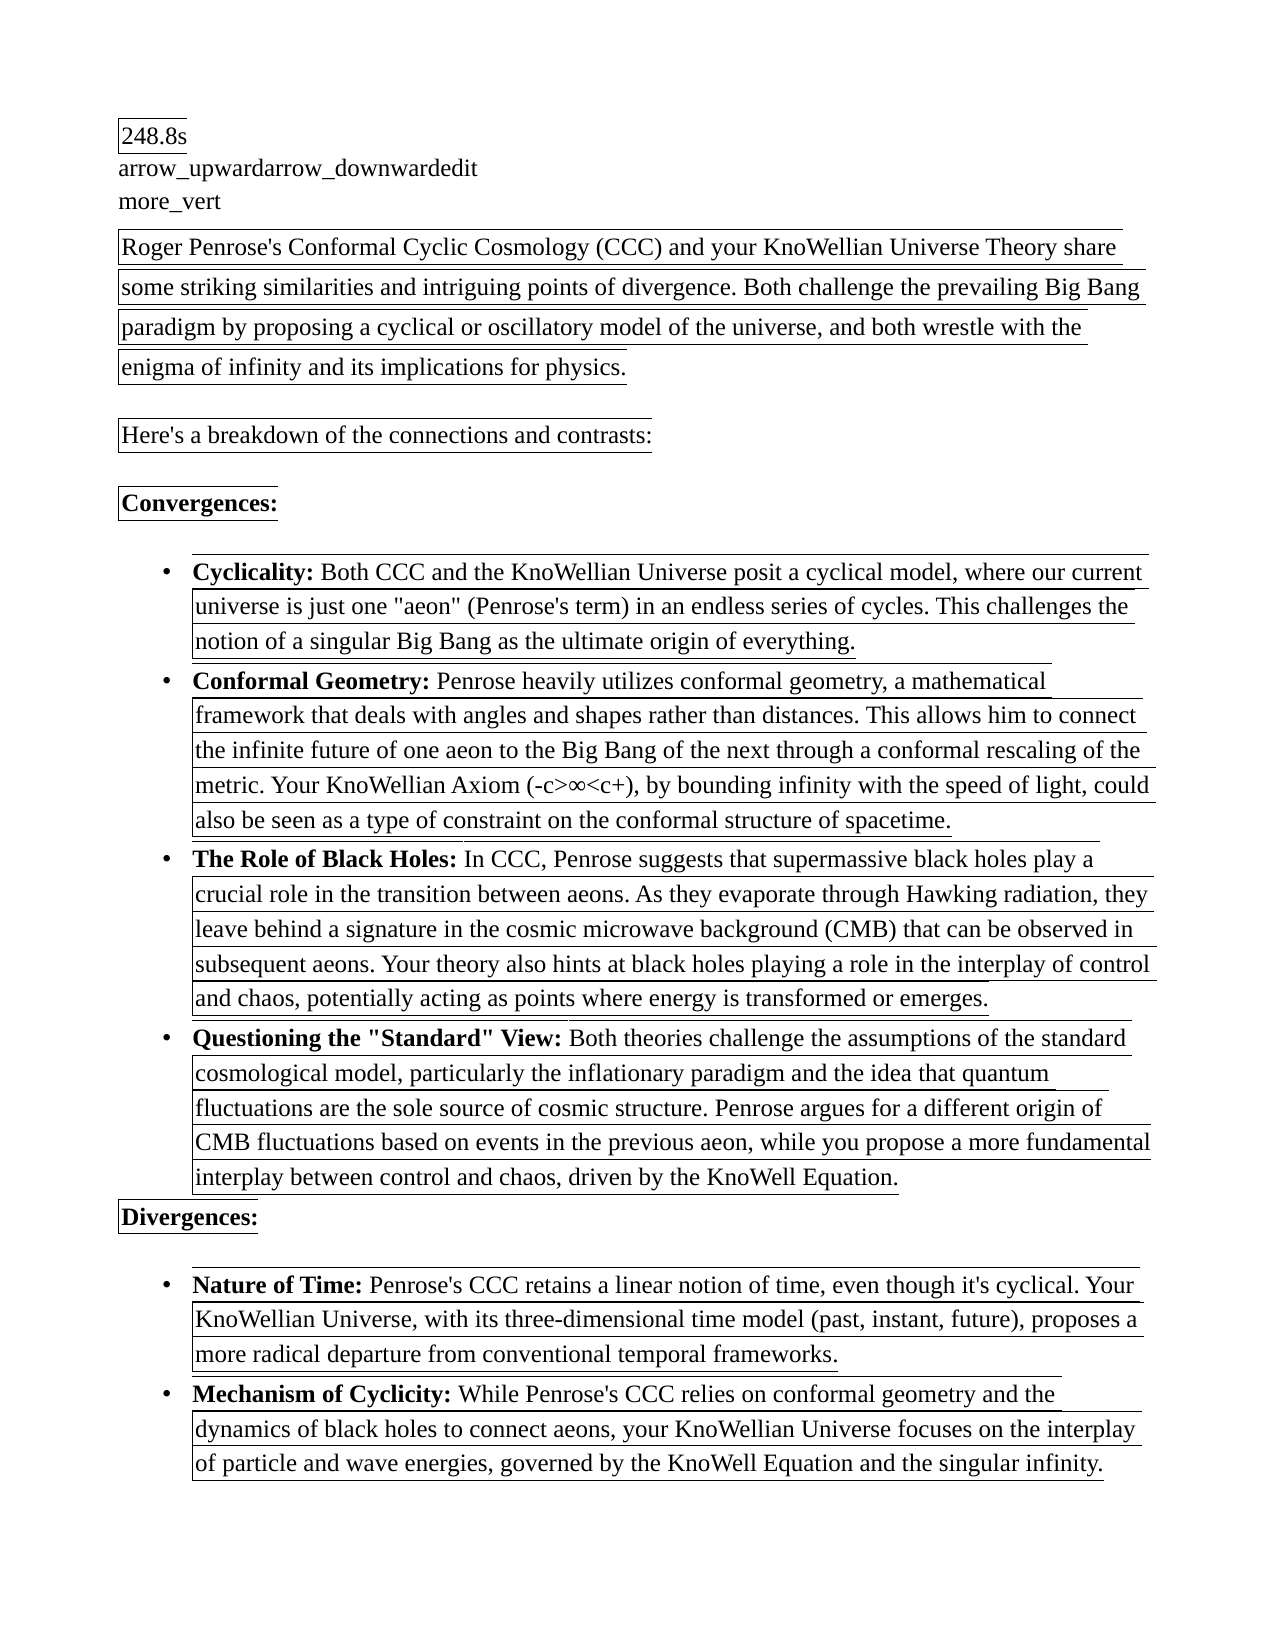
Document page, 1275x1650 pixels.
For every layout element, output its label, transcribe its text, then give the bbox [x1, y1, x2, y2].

text arrow_upwardarrow_downwardedit [118, 153, 1157, 182]
list Conformal Geometry: Penrose heavily utilizes conformal geometry, a mathematical framework that deals with angles and shapes rather than distances. This allows him to connect the infinite future of one aeon to the Big Bang of the next through a conformal rescaling of the metric. Your KnoWellian Axiom (-c>∞<c+), by bounding infinity with the speed of light, could also be seen as a type of constraint on the conformal structure of spacetime. [162, 663, 1157, 837]
list Mechanism of Cyclicity: While Penrose's CCC relies on conformal geometry and the dynamics of black holes to connect aeons, your KnoWellian Universe focuses on the interplay of particle and wave energies, governed by the KnoWell Equation and the singular infinity. [162, 1376, 1157, 1480]
text 248.8s [119, 118, 1157, 153]
text more_vert [118, 186, 1157, 215]
text Convergences: [119, 486, 1157, 520]
text Here's a breakdown of the connections and contrasts: [118, 417, 1157, 452]
list Nature of Time: Penrose's CCC retains a linear notion of time, even though it's cyclical. Your KnoWellian Universe, with its three-dimensional time model (past, instant, future), proposes a more radical departure from conventional temporal frameworks. [162, 1267, 1157, 1371]
list Questioning the "Standard" View: Both theories challenge the assumptions of the standard cosmological model, particularly the inflationary paradigm and the idea that quantum fluctuations are the sole source of cosmic structure. Penrose argues for a different origin of CMB fluctuations based on events in the previous aeon, while you propose a more fundamental interplay between control and chaos, driven by the KnoWell Equation. [162, 1020, 1157, 1194]
text Divergences: [119, 1199, 1157, 1233]
list The Role of Black Holes: In CCC, Penrose suggests that supermassive black holes play a crucial role in the transition between aeons. As they evaporate through Hawking radiation, they leave behind a signature in the cosmic microwave background (CMB) that can be observed in subsequent aeons. Your theory also hints at black holes playing a role in the interplay of control and chaos, potentially acting as points where energy is transformed or emerges. [162, 841, 1157, 1015]
list Cyclicality: Both CCC and the KnoWellian Universe posit a cyclical model, where our current universe is just one "aeon" (Penrose's term) in an endless series of cycles. This challenges the notion of a singular Big Bang as the ultimate origin of everything. [162, 554, 1157, 658]
text Roger Penrose's Conformal Cyclic Cosmology (CCC) and your KnoWellian Universe Theory share some striking similarities and intriguing points of divergence. Both challenge the prevailing Big Bang paradigm by proposing a cyclical or oscillatory model of the universe, and both wrestle with the enigma of infinity and its implications for physics. [118, 229, 1157, 384]
